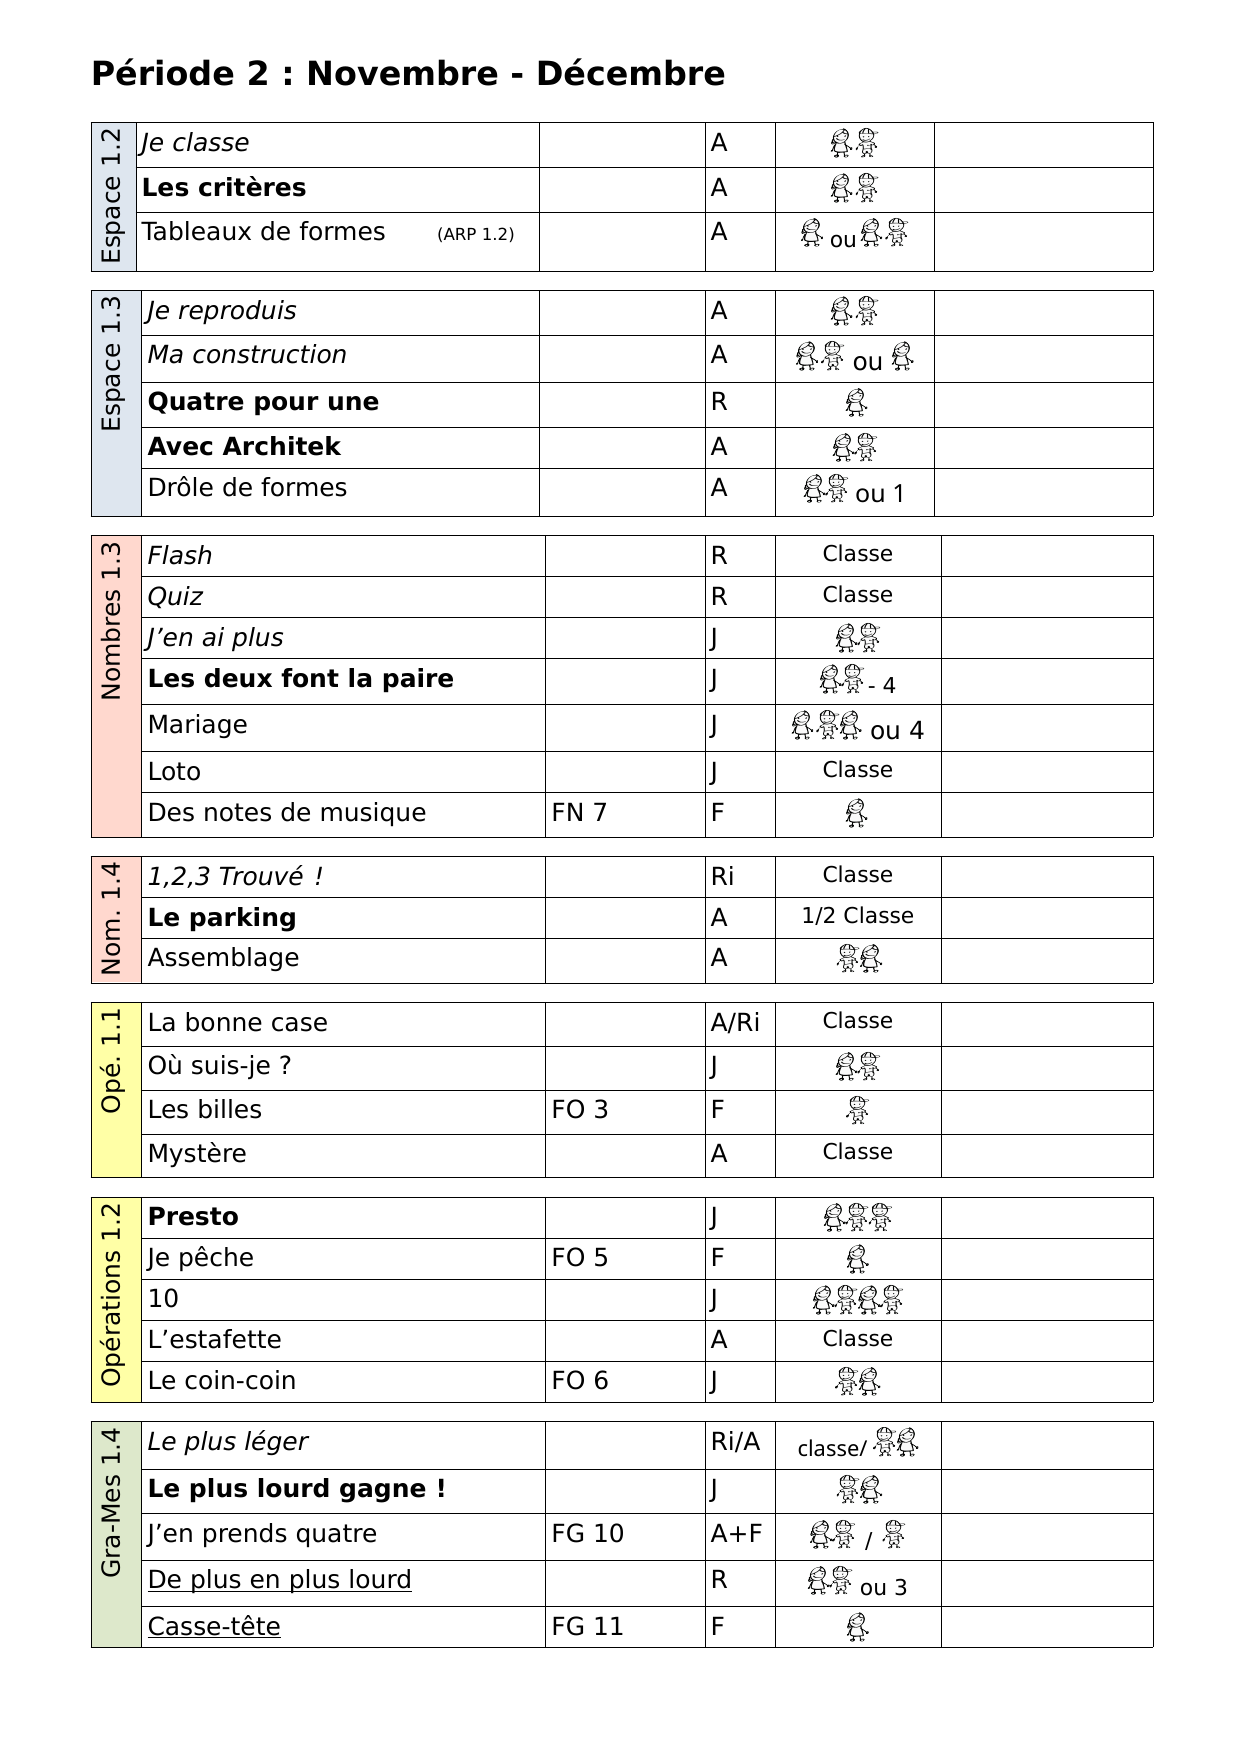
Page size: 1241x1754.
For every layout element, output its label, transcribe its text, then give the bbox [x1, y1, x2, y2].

table_cell FO 3 [546, 1091, 705, 1133]
table_header Espace 1.3 [92, 291, 141, 516]
table_cell A [706, 1135, 775, 1177]
table_cell Quatre pour une [142, 383, 539, 427]
picture [832, 432, 878, 462]
table_cell Des notes de musique [142, 793, 545, 837]
picture [830, 127, 853, 158]
table_cell [942, 1047, 1153, 1089]
table_cell A [706, 428, 775, 468]
table_cell [546, 1470, 705, 1513]
table_header Opérations 1.2 [92, 1198, 141, 1402]
table_header Nombres 1.3 [92, 536, 141, 837]
table_cell ou 3 [776, 1561, 941, 1606]
table_header [546, 1422, 705, 1468]
table_header [776, 123, 934, 167]
picture [855, 295, 879, 326]
table_cell [546, 1321, 705, 1361]
picture [795, 340, 818, 371]
picture [835, 622, 881, 653]
table_header [942, 536, 1153, 576]
table_cell Où suis-je ? [142, 1047, 545, 1089]
table_cell [935, 383, 1153, 427]
table_cell L’estafette [142, 1321, 545, 1361]
table_cell [942, 1362, 1153, 1402]
table_cell [776, 1362, 941, 1402]
table_cell [942, 939, 1153, 982]
picture [882, 1519, 906, 1549]
table_cell Les billes [142, 1091, 545, 1133]
table_cell Mystère [142, 1135, 545, 1177]
picture [821, 340, 845, 371]
table_cell [546, 577, 705, 617]
table_cell [935, 336, 1153, 382]
table_cell [935, 213, 1153, 271]
table_header Je classe [137, 123, 539, 167]
picture [846, 1095, 870, 1125]
table_cell F [706, 1607, 775, 1647]
table_cell [776, 1091, 941, 1133]
table_cell [942, 1470, 1153, 1513]
table_cell [935, 469, 1153, 516]
table_cell [942, 793, 1153, 837]
table_cell [942, 577, 1153, 617]
table_cell [942, 1239, 1153, 1279]
picture [791, 710, 814, 740]
table_cell J [706, 752, 775, 792]
table_cell [942, 1561, 1153, 1606]
table_cell J [706, 1280, 775, 1320]
table_cell [776, 939, 941, 982]
table_cell A [706, 898, 775, 938]
table_cell F [706, 1239, 775, 1279]
table_cell A+F [706, 1514, 775, 1559]
picture [846, 1611, 869, 1642]
table_cell [776, 1239, 941, 1279]
table_cell J’en prends quatre [142, 1514, 545, 1559]
table_header Flash [142, 536, 545, 576]
table_cell [942, 618, 1153, 658]
table_cell R [706, 1561, 775, 1606]
picture [812, 1284, 904, 1315]
table_cell [776, 383, 934, 427]
table_cell A [706, 1321, 775, 1361]
picture [855, 127, 879, 158]
table_cell Le plus lourd gagne ! [142, 1470, 545, 1513]
table_header [935, 291, 1153, 335]
table_header [546, 536, 705, 576]
picture [807, 1565, 853, 1595]
table_header [942, 1198, 1153, 1238]
table_cell J [706, 618, 775, 658]
table_header Ri [706, 857, 775, 897]
table_cell [942, 659, 1153, 704]
text Période 2 : Novembre - Décembre [91, 54, 1123, 93]
picture [845, 797, 868, 828]
table_cell A [706, 213, 775, 271]
table_cell FO 5 [546, 1239, 705, 1279]
table_cell 1/2 Classe [776, 898, 941, 938]
table_cell [776, 1607, 941, 1647]
table_cell J [706, 1047, 775, 1089]
table_cell 10 [142, 1280, 545, 1320]
table_header Ri/A [706, 1422, 775, 1468]
table_cell Le coin-coin [142, 1362, 545, 1402]
table_cell [942, 898, 1153, 938]
table_cell [942, 705, 1153, 751]
picture [830, 295, 853, 326]
table_cell [546, 618, 705, 658]
table_cell J [706, 705, 775, 751]
table_cell F [706, 1091, 775, 1133]
picture [845, 387, 868, 417]
table_header A/Ri [706, 1003, 775, 1046]
table_cell Classe [776, 1321, 941, 1361]
table_header La bonne case [142, 1003, 545, 1046]
table_header [776, 291, 934, 335]
table_cell ou 4 [776, 705, 941, 751]
table_cell Tableaux de formes (ARP 1.2) [137, 213, 539, 271]
table_cell F [706, 793, 775, 837]
table_cell Les critères [137, 168, 539, 212]
table_header [546, 857, 705, 897]
picture [816, 710, 862, 740]
table_cell Les deux font la paire [142, 659, 545, 704]
table_cell R [706, 577, 775, 617]
table_cell ou [776, 336, 934, 382]
picture [836, 943, 883, 973]
table_cell [546, 939, 705, 982]
table_header [776, 1198, 941, 1238]
table_header [546, 1198, 705, 1238]
picture [819, 663, 865, 694]
table_cell [546, 705, 705, 751]
picture [823, 1202, 893, 1232]
table_cell Ma construction [142, 336, 539, 382]
table_cell A [706, 168, 775, 212]
table_cell Quiz [142, 577, 545, 617]
table_header [540, 123, 705, 167]
table_cell [540, 428, 705, 468]
table_header 1,2,3 Trouvé ! [142, 857, 545, 897]
table_cell FG 11 [546, 1607, 705, 1647]
table_cell De plus en plus lourd [142, 1561, 545, 1606]
table_cell Je pêche [142, 1239, 545, 1279]
table_cell FO 6 [546, 1362, 705, 1402]
table_cell [546, 1047, 705, 1089]
table_header Espace 1.2 [92, 123, 136, 271]
table_cell [546, 1561, 705, 1606]
table_header Opé. 1.1 [92, 1003, 141, 1177]
table_cell J [706, 659, 775, 704]
table_header [546, 1003, 705, 1046]
table_header [942, 1422, 1153, 1468]
table_cell J [706, 1362, 775, 1402]
table_header Le plus léger [142, 1422, 545, 1468]
table_cell Drôle de formes [142, 469, 539, 516]
table_cell [776, 618, 941, 658]
table_cell [546, 898, 705, 938]
picture [803, 473, 849, 503]
table_cell A [706, 469, 775, 516]
picture [860, 217, 883, 247]
table_header Classe [776, 536, 941, 576]
table_cell Classe [776, 577, 941, 617]
picture [836, 1474, 883, 1504]
table_cell Le parking [142, 898, 545, 938]
table_cell R [706, 383, 775, 427]
table_cell [942, 1607, 1153, 1647]
table_header [942, 857, 1153, 897]
table_cell Loto [142, 752, 545, 792]
table_cell [540, 469, 705, 516]
table_cell [942, 1321, 1153, 1361]
picture [885, 217, 909, 247]
picture [873, 1427, 919, 1457]
table_header Nom. 1.4 [92, 857, 141, 982]
table_header [942, 1003, 1153, 1046]
table_cell Assemblage [142, 939, 545, 982]
table_cell ou 1 [776, 469, 934, 516]
picture [835, 1051, 881, 1081]
table_header R [706, 536, 775, 576]
table_cell A [706, 939, 775, 982]
picture [830, 172, 853, 203]
table_cell [546, 1280, 705, 1320]
table_cell [942, 1091, 1153, 1133]
table_header Je reproduis [142, 291, 539, 335]
table_cell A [706, 336, 775, 382]
table_cell Mariage [142, 705, 545, 751]
table_cell [540, 336, 705, 382]
picture [835, 1366, 881, 1396]
table_cell [540, 383, 705, 427]
table_cell / [776, 1514, 941, 1559]
table_cell [935, 428, 1153, 468]
table_cell FG 10 [546, 1514, 705, 1559]
table_cell [942, 1280, 1153, 1320]
table_cell Avec Architek [142, 428, 539, 468]
table_header A [706, 291, 775, 335]
table_cell - 4 [776, 659, 941, 704]
table_header [540, 291, 705, 335]
table_cell [546, 752, 705, 792]
table_cell [776, 168, 934, 212]
table_cell J [706, 1470, 775, 1513]
table_cell Classe [776, 1135, 941, 1177]
table_cell [540, 168, 705, 212]
picture [891, 340, 914, 371]
table_cell [935, 168, 1153, 212]
table_cell [776, 793, 941, 837]
picture [800, 217, 823, 247]
table_cell [776, 428, 934, 468]
table_cell [540, 213, 705, 271]
table_cell [942, 752, 1153, 792]
table_header Classe [776, 1003, 941, 1046]
picture [810, 1519, 856, 1549]
table_header [935, 123, 1153, 167]
table_cell Casse-tête [142, 1607, 545, 1647]
table_cell [942, 1514, 1153, 1559]
table_cell [776, 1047, 941, 1089]
table_cell ou [776, 213, 934, 271]
table_cell [942, 1135, 1153, 1177]
table_header Presto [142, 1198, 545, 1238]
table_header Gra-Mes 1.4 [92, 1422, 141, 1647]
table_header A [706, 123, 775, 167]
table_header Classe [776, 857, 941, 897]
table_cell J’en ai plus [142, 618, 545, 658]
picture [855, 172, 879, 203]
table_header J [706, 1198, 775, 1238]
table_cell Classe [776, 752, 941, 792]
picture [846, 1243, 869, 1274]
table_cell [546, 1135, 705, 1177]
table_cell FN 7 [546, 793, 705, 837]
table_cell [776, 1280, 941, 1320]
table_header classe/ [776, 1422, 941, 1468]
table_cell [546, 659, 705, 704]
table_cell [776, 1470, 941, 1513]
